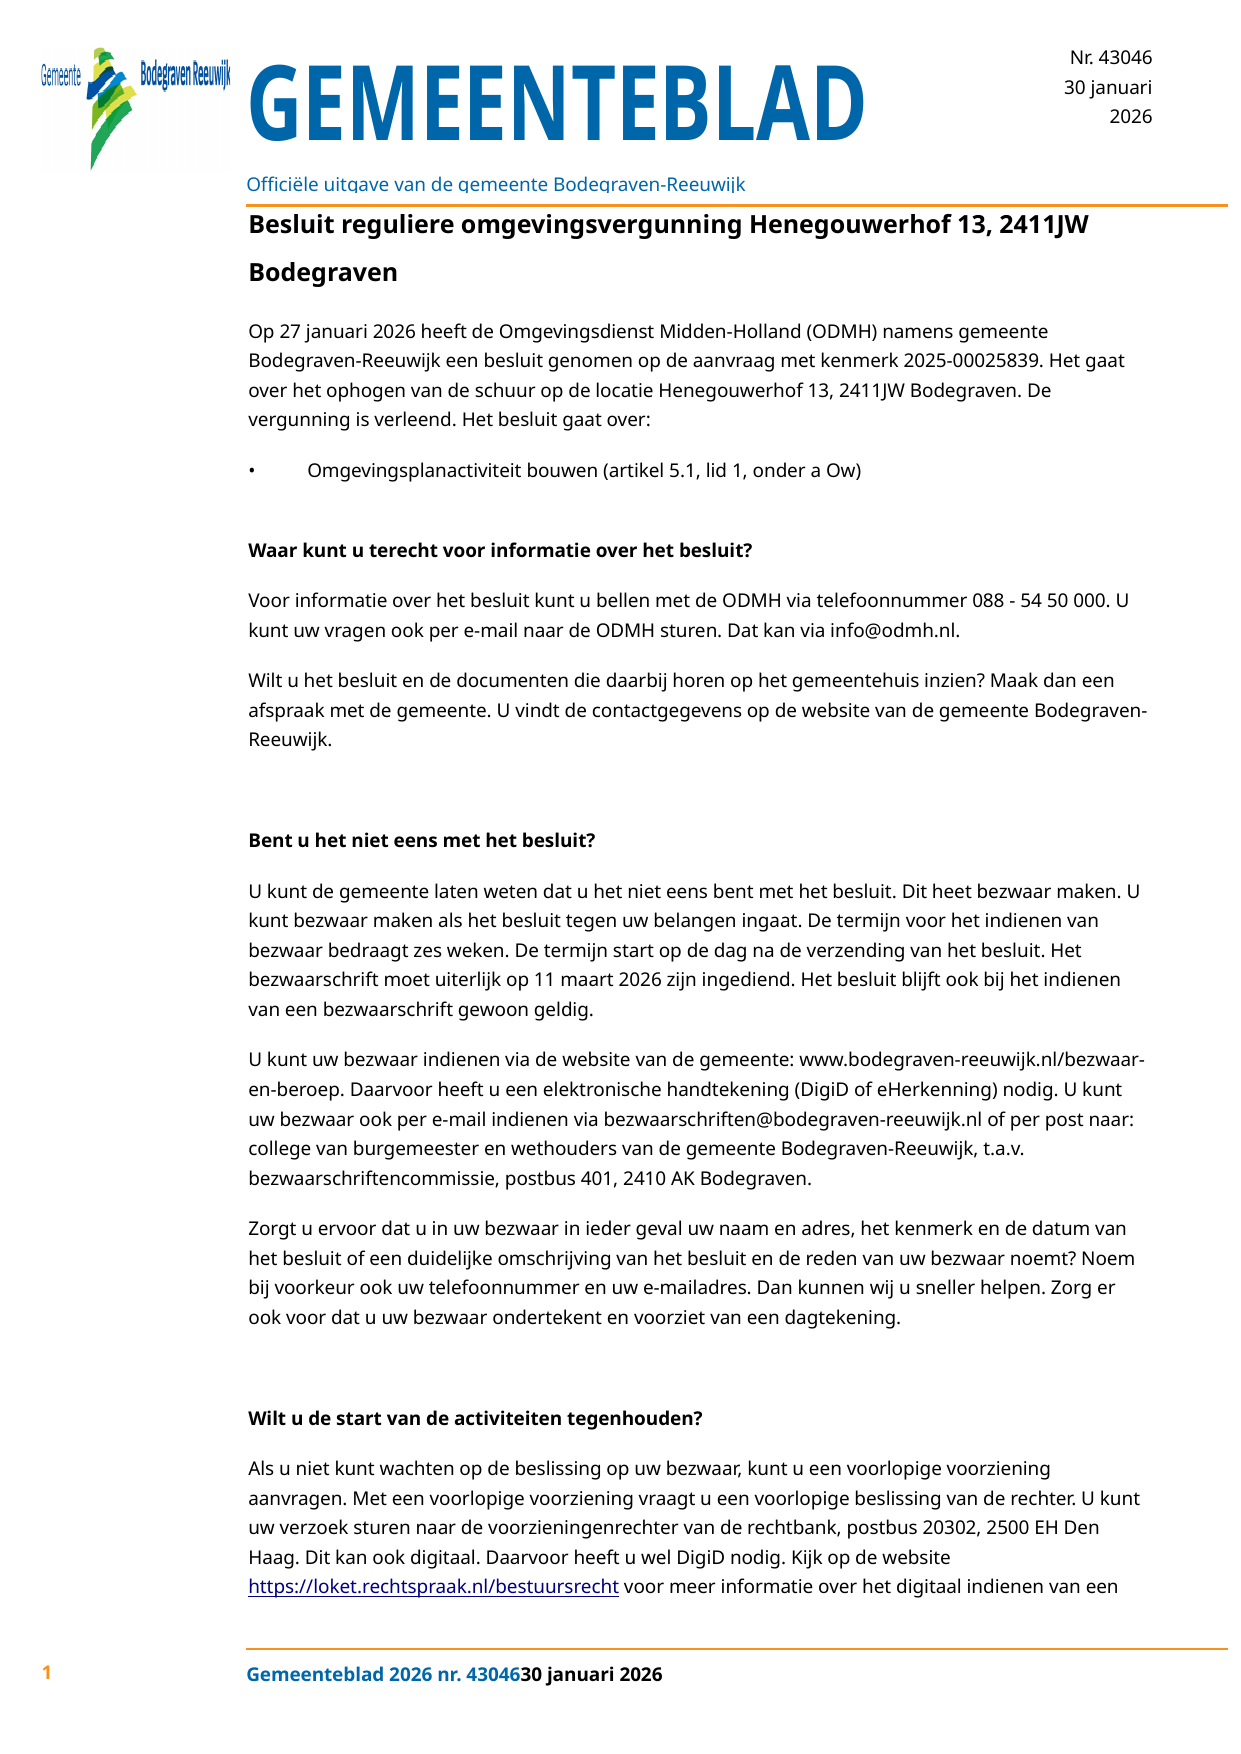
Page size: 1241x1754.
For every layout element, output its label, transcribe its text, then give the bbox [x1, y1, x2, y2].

text Besluit reguliere omgevingsvergunning Henegouwerhof 13, 2411JW Bodegraven [248, 207, 1152, 288]
text U kunt uw bezwaar indienen via de website van de gemeente: www.bodegraven-reeuwijk.nl/bezwaar-en-beroep. Daarvoor heeft u een elektronische handtekening (DigiD of eHerkenning) nodig. U kunt uw bezwaar ook per e-mail indienen via bezwaarschriften@bodegraven-reeuwijk.nl of per post naar: college van burgemeester en wethouders van de gemeente Bodegraven-Reeuwijk, t.a.v. bezwaarschriftencommissie, postbus 401, 2410 AK Bodegraven. [248, 1047, 1152, 1191]
picture [41, 47, 231, 172]
text Wilt u de start van de activiteiten tegenhouden? [248, 1405, 1152, 1431]
text Voor informatie over het besluit kunt u bellen met de ODMH via telefoonnummer 088 - 54 50 000. U kunt uw vragen ook per e-mail naar de ODMH sturen. Dat kan via info@odmh.nl. [248, 587, 1152, 643]
text Als u niet kunt wachten op de beslissing op uw bezwaar, kunt u een voorlopige voorziening aanvragen. Met een voorlopige voorziening vraagt u een voorlopige beslissing van de rechter. U kunt uw verzoek sturen naar de voorzieningenrechter van de rechtbank, postbus 20302, 2500 EH Den Haag. Dit kan ook digitaal. Daarvoor heeft u wel DigiD nodig. Kijk op de website https://loket.rechtspraak.nl/bestuursrecht voor meer informatie over het digitaal indienen van een [248, 1455, 1152, 1599]
text Zorgt u ervoor dat u in uw bezwaar in ieder geval uw naam en adres, het kenmerk en de datum van het besluit of een duidelijke omschrijving van het besluit en de reden van uw bezwaar noemt? Noem bij voorkeur ook uw telefoonnummer en uw e-mailadres. Dan kunnen wij u sneller helpen. Zorg er ook voor dat u uw bezwaar ondertekent en voorziet van een dagtekening. [248, 1215, 1152, 1330]
text Waar kunt u terecht voor informatie over het besluit? [248, 537, 1152, 563]
text U kunt de gemeente laten weten dat u het niet eens bent met het besluit. Dit heet bezwaar maken. U kunt bezwaar maken als het besluit tegen uw belangen ingaat. De termijn voor het indienen van bezwaar bedraagt zes weken. De termijn start op de dag na de verzending van het besluit. Het bezwaarschrift moet uiterlijk op 11 maart 2026 zijn ingediend. Het besluit blijft ook bij het indienen van een bezwaarschrift gewoon geldig. [248, 878, 1152, 1022]
text Op 27 januari 2026 heeft de Omgevingsdienst Midden-Holland (ODMH) namens gemeente Bodegraven-Reeuwijk een besluit genomen op de aanvraag met kenmerk 2025-00025839. Het gaat over het ophogen van de schuur op de locatie Henegouwerhof 13, 2411JW Bodegraven. De vergunning is verleend. Het besluit gaat over: [248, 318, 1152, 432]
text Bent u het niet eens met het besluit? [248, 827, 1152, 853]
list Omgevingsplanactiviteit bouwen (artikel 5.1, lid 1, onder a Ow) [248, 457, 1152, 483]
text Wilt u het besluit en de documenten die daarbij horen op het gemeentehuis inzien? Maak dan een afspraak met de gemeente. U vindt de contactgegevens op de website van de gemeente Bodegraven-Reeuwijk. [248, 667, 1152, 752]
